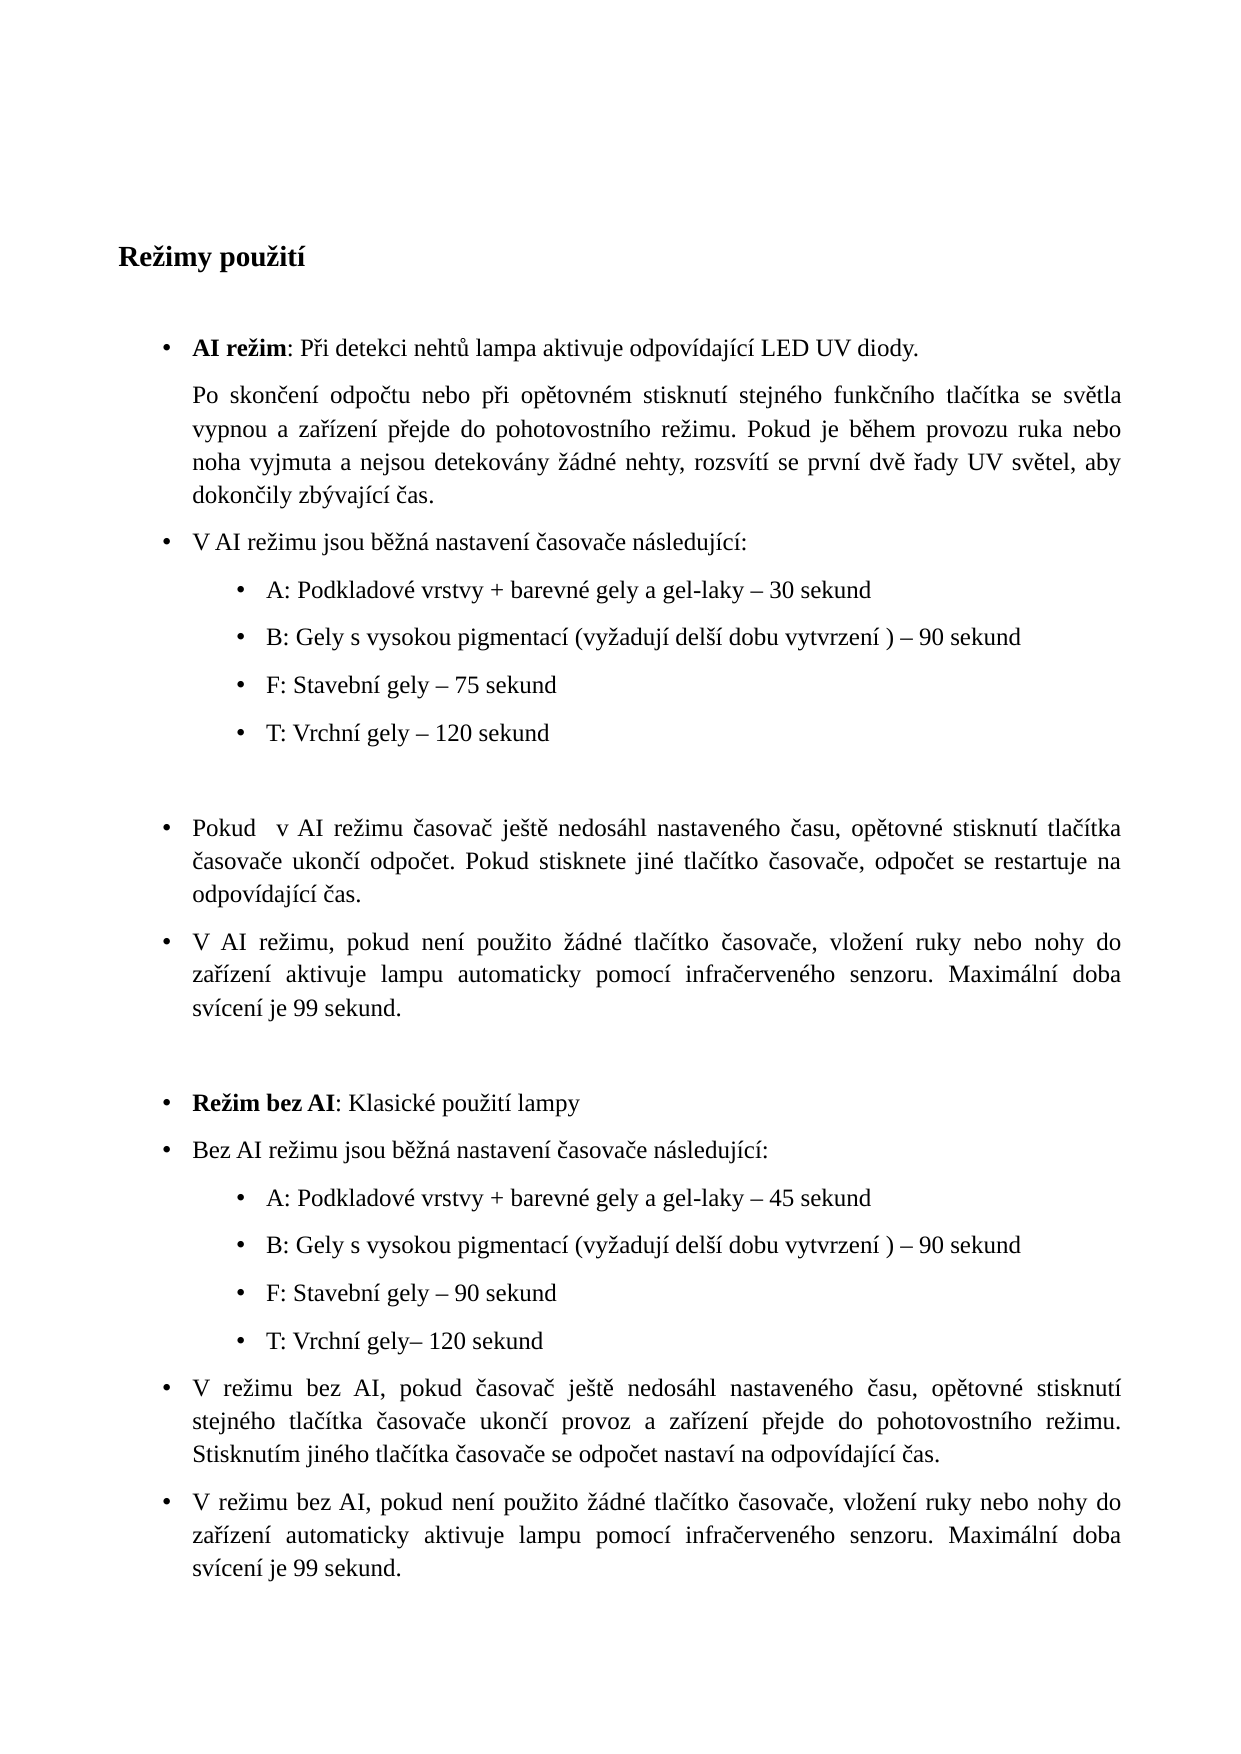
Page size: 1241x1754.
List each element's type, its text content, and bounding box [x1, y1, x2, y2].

list Bez AI režimu jsou běžná nastavení časovače následující: [162, 1135, 1122, 1164]
list AI režim: Při detekci nehtů lampa aktivuje odpovídající LED UV diody. [162, 333, 1122, 362]
list A: Podkladové vrstvy + barevné gely a gel-laky – 30 sekund [236, 575, 1122, 604]
list A: Podkladové vrstvy + barevné gely a gel-laky – 45 sekund [236, 1183, 1122, 1212]
list Pokud v AI režimu časovač ještě nedosáhl nastaveného času, opětovné stisknutí tlačítka časovače ukončí odpočet. Pokud stisknete jiné tlačítko časovače, odpočet se restartuje na odpovídající čas. [162, 813, 1122, 908]
list B: Gely s vysokou pigmentací (vyžadují delší dobu vytvrzení ) – 90 sekund [236, 1231, 1122, 1259]
list V režimu bez AI, pokud není použito žádné tlačítko časovače, vložení ruky nebo nohy do zařízení automaticky aktivuje lampu pomocí infračerveného senzoru. Maximální doba svícení je 99 sekund. [162, 1487, 1122, 1582]
list V režimu bez AI, pokud časovač ještě nedosáhl nastaveného času, opětovné stisknutí stejného tlačítka časovače ukončí provoz a zařízení přejde do pohotovostního režimu. Stisknutím jiného tlačítka časovače se odpočet nastaví na odpovídající čas. [162, 1373, 1122, 1468]
list V AI režimu, pokud není použito žádné tlačítko časovače, vložení ruky nebo nohy do zařízení aktivuje lampu automaticky pomocí infračerveného senzoru. Maximální doba svícení je 99 sekund. [162, 927, 1122, 1021]
list B: Gely s vysokou pigmentací (vyžadují delší dobu vytvrzení ) – 90 sekund [236, 622, 1122, 651]
list T: Vrchní gely – 120 sekund [236, 718, 1122, 746]
list F: Stavební gely – 75 sekund [236, 670, 1122, 699]
list V AI režimu jsou běžná nastavení časovače následující: [162, 527, 1122, 556]
subtitle Režimy použití [118, 239, 1122, 273]
list Po skončení odpočtu nebo při opětovném stisknutí stejného funkčního tlačítka se světla vypnou a zařízení přejde do pohotovostního režimu. Pokud je během provozu ruka nebo noha vyjmuta a nejsou detekovány žádné nehty, rozsvítí se první dvě řady UV světel, aby dokončily zbývající čas. [162, 381, 1122, 508]
list Režim bez AI: Klasické použití lampy [162, 1088, 1122, 1117]
list F: Stavební gely – 90 sekund [236, 1278, 1122, 1307]
list T: Vrchní gely– 120 sekund [236, 1326, 1122, 1354]
